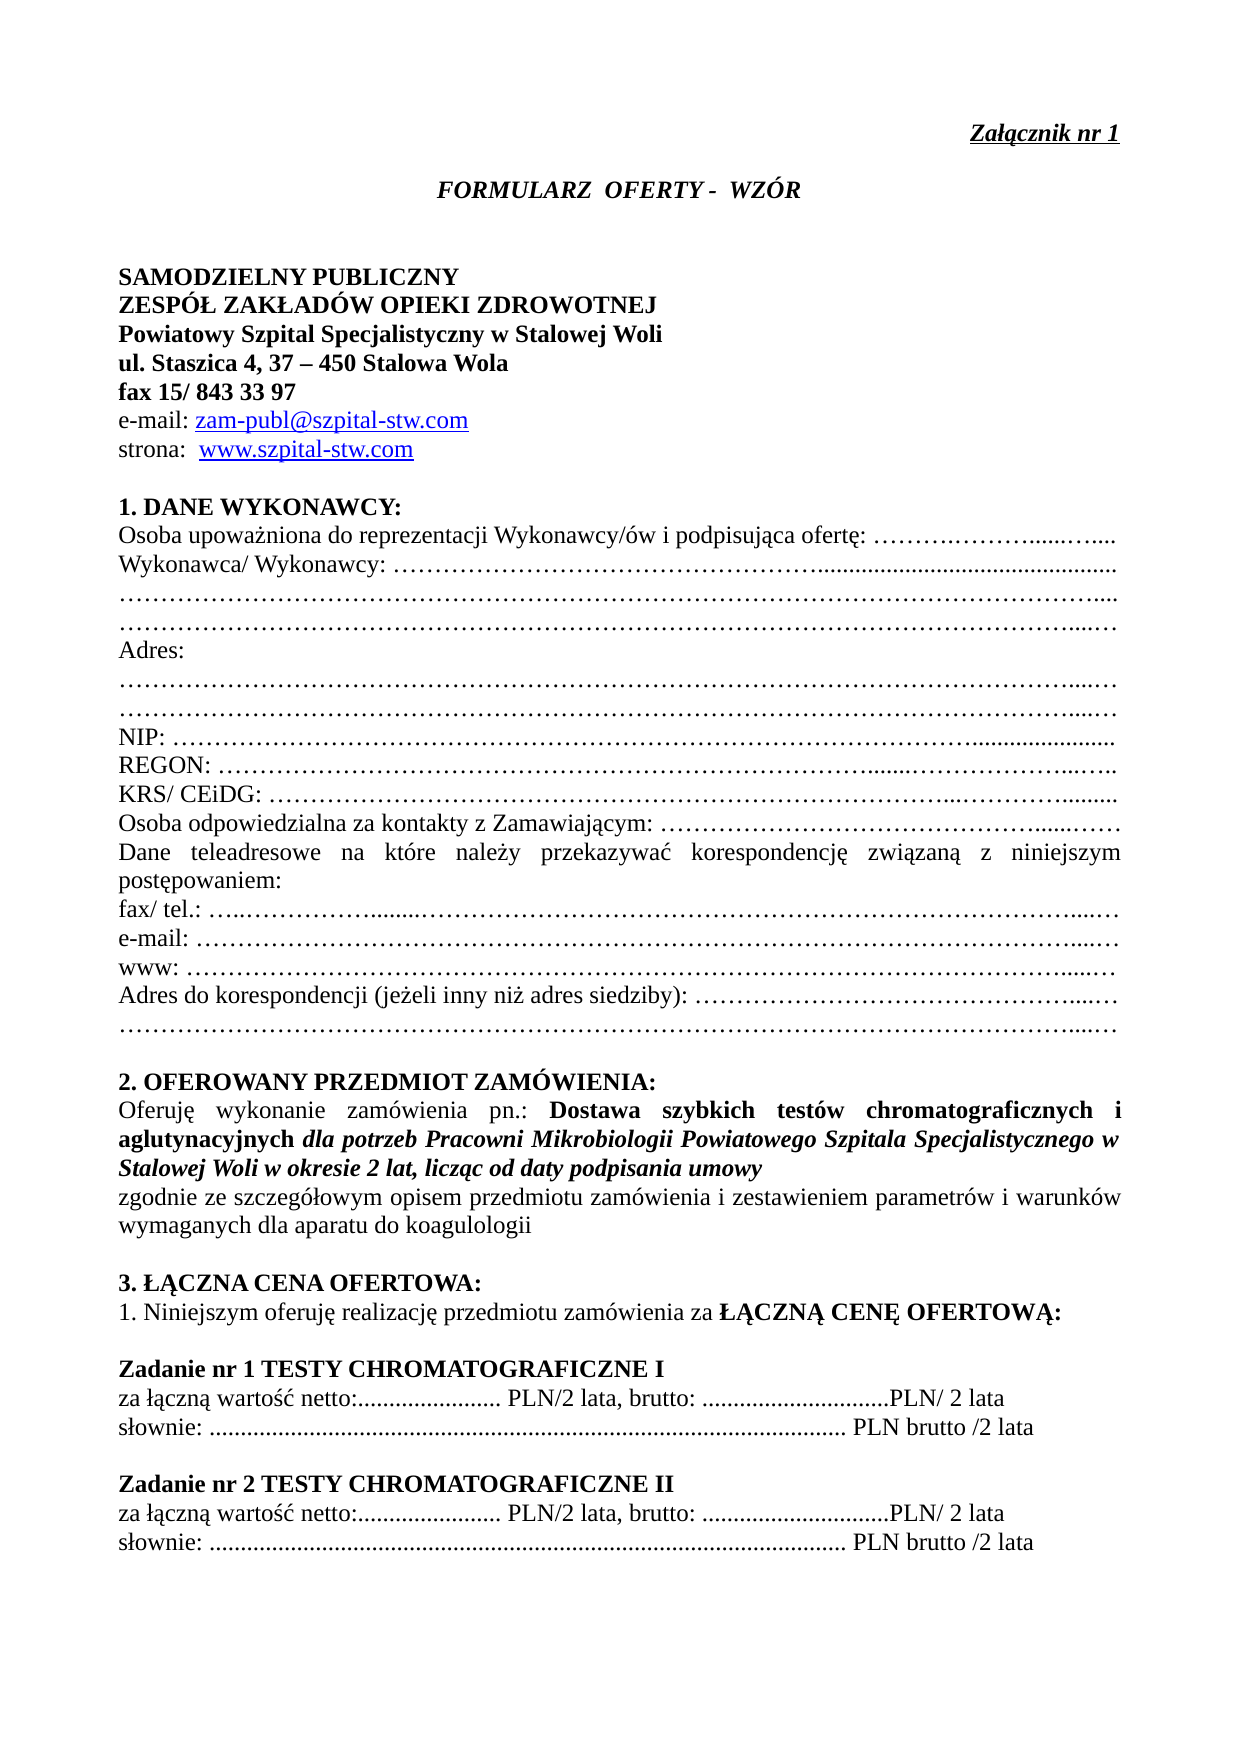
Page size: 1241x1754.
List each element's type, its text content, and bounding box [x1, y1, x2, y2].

text Osoba upoważniona do reprezentacji Wykonawcy/ów i podpisująca ofertę: ……….………......….... [118, 521, 1122, 549]
text strona: www.szpital-stw.com [118, 434, 1122, 463]
text za łączną wartość netto:....................... PLN/2 lata, brutto: ..............................PLN/ 2 lata [118, 1498, 1122, 1527]
text KRS/ CEiDG: ………………………………………………………………………...…………......... [118, 779, 1122, 808]
text e-mail: ……………………………………………………………………………………………....… [118, 923, 1122, 952]
text NIP: ……………………………………………………………………………………....................... [118, 722, 1122, 751]
text słownie: ...................................................................................................... PLN brutto /2 lata [118, 1412, 1122, 1441]
text Oferuję wykonanie zamówienia pn.: Dostawa szybkich testów chromatograficznych i aglutynacyjnych dla potrzeb Pracowni Mikrobiologii Powiatowego Szpitala Specjalistycznego w Stalowej Woli w okresie 2 lat, licząc od daty podpisania umowy [118, 1096, 1122, 1182]
text ……………………………………………………………………………………………………....…Adres: ……………………………………………………………………………………………………....… [118, 607, 1122, 693]
text www: …………………………………………………………………………………………….....… [118, 952, 1122, 981]
text Dane teleadresowe na które należy przekazywać korespondencję związaną z niniejszym postępowaniem: [118, 837, 1122, 894]
text SAMODZIELNY PUBLICZNY [118, 262, 1122, 291]
text 2. OFEROWANY PRZEDMIOT ZAMÓWIENIA: [118, 1067, 1122, 1096]
text Powiatowy Szpital Specjalistyczny w Stalowej Woli [118, 319, 1122, 348]
text Wykonawca/ Wykonawcy: ……………………………………………................................................ [118, 549, 1122, 578]
subtitle FORMULARZ OFERTY - WZÓR [118, 176, 1122, 204]
text REGON: …………………………………………………………………….......………………...….. [118, 751, 1122, 779]
text za łączną wartość netto:....................... PLN/2 lata, brutto: ..............................PLN/ 2 lata [118, 1383, 1122, 1412]
text fax/ tel.: …..……………........……………………………………………………………………....… [118, 894, 1122, 923]
text 1. DANE WYKONAWCY: [118, 492, 1122, 521]
text ……………………………………………………………………………………………………….... [118, 578, 1122, 607]
text fax 15/ 843 33 97 [118, 377, 1122, 406]
subtitle Załącznik nr 1 [118, 118, 1122, 147]
text e-mail: zam-publ@szpital-stw.com [118, 406, 1122, 434]
text Adres do korespondencji (jeżeli inny niż adres siedziby): ………………………………………....… [118, 981, 1122, 1009]
text Zadanie nr 1 TESTY CHROMATOGRAFICZNE I [118, 1354, 1122, 1383]
text 1. Niniejszym oferuję realizację przedmiotu zamówienia za ŁĄCZNĄ CENĘ OFERTOWĄ: [118, 1297, 1122, 1326]
text Osoba odpowiedzialna za kontakty z Zamawiającym: ………………………………………......…… [118, 808, 1122, 837]
text Zadanie nr 2 TESTY CHROMATOGRAFICZNE II [118, 1469, 1122, 1498]
text ZESPÓŁ ZAKŁADÓW OPIEKI ZDROWOTNEJ [118, 291, 1122, 319]
text ……………………………………………………………………………………………………....… [118, 1009, 1122, 1038]
text zgodnie ze szczegółowym opisem przedmiotu zamówienia i zestawieniem parametrów i warunków wymaganych dla aparatu do koagulologii [118, 1182, 1122, 1239]
text ……………………………………………………………………………………………………....… [118, 693, 1122, 722]
text słownie: ...................................................................................................... PLN brutto /2 lata [118, 1527, 1122, 1556]
text ul. Staszica 4, 37 – 450 Stalowa Wola [118, 348, 1122, 377]
text 3. ŁĄCZNA CENA OFERTOWA: [118, 1268, 1122, 1297]
